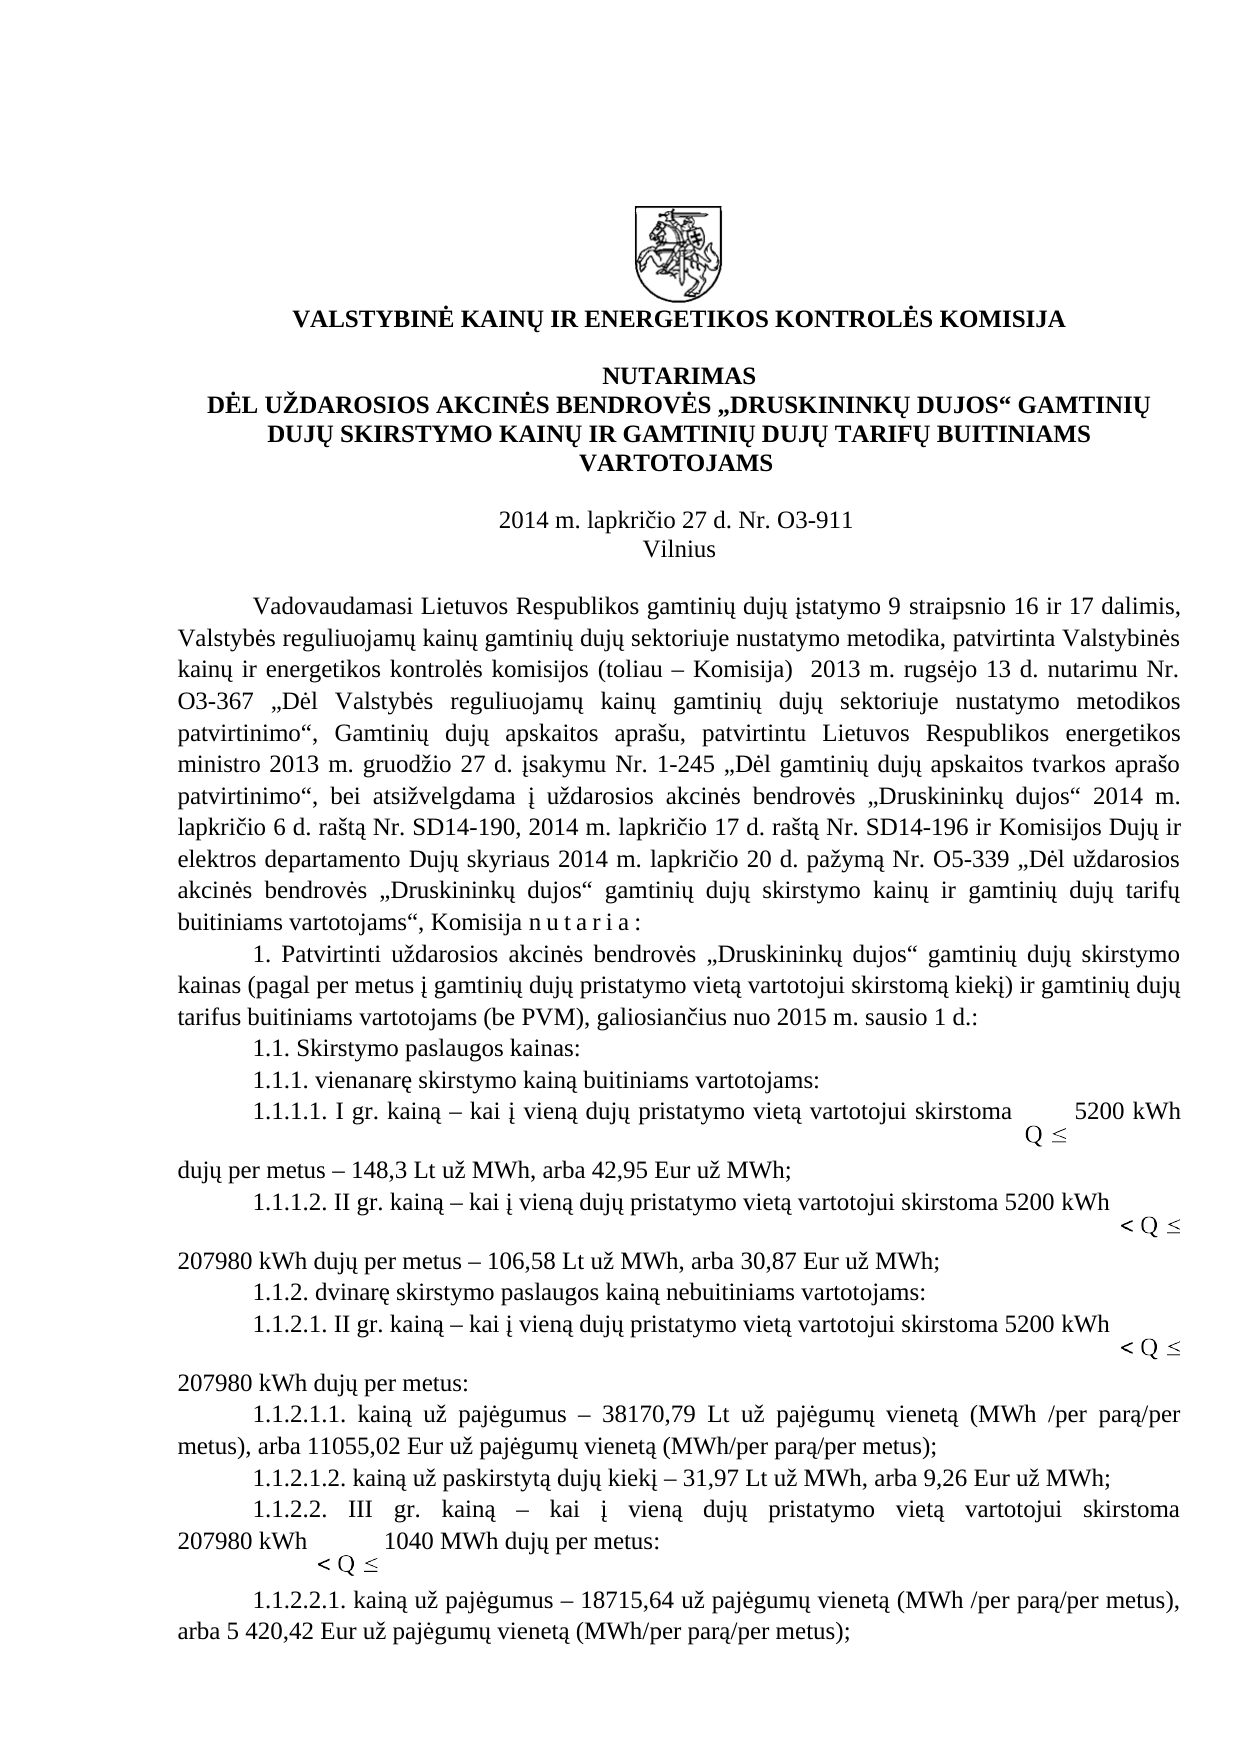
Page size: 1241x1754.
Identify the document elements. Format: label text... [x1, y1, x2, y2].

text 1.1.2.1.2. kainą už paskirstytą dujų kiekį – 31,97 Lt už MWh, arba 9,26 Eur už MWh; [177, 1463, 1181, 1491]
text 1.1.2.1.1. kainą už pajėgumus – 38170,79 Lt už pajėgumų vienetą (MWh /per parą/per metus), arba 11055,02 Eur už pajėgumų vienetą (MWh/per parą/per metus); [177, 1399, 1181, 1460]
text 1.1.1.1. I gr. kainą – kai į vieną dujų pristatymo vietą vartotojui skirstoma 5200 kWh dujų per metus – 148,3 Lt už MWh, arba 42,95 Eur už MWh; [177, 1096, 1181, 1184]
text Vadovaudamasi Lietuvos Respublikos gamtinių dujų įstatymo 9 straipsnio 16 ir 17 dalimis, Valstybės reguliuojamų kainų gamtinių dujų sektoriuje nustatymo metodika, patvirtinta Valstybinės kainų ir energetikos kontrolės komisijos (toliau – Komisija) 2013 m. rugsėjo 13 d. nutarimu Nr. O3-367 „Dėl Valstybės reguliuojamų kainų gamtinių dujų sektoriuje nustatymo metodikos patvirtinimo“, Gamtinių dujų apskaitos aprašu, patvirtintu Lietuvos Respublikos energetikos ministro 2013 m. gruodžio 27 d. įsakymu Nr. 1-245 „Dėl gamtinių dujų apskaitos tvarkos aprašo patvirtinimo“, bei atsižvelgdama į uždarosios akcinės bendrovės „Druskininkų dujos“ 2014 m. lapkričio 6 d. raštą Nr. SD14-190, 2014 m. lapkričio 17 d. raštą Nr. SD14-196 ir Komisijos Dujų ir elektros departamento Dujų skyriaus 2014 m. lapkričio 20 d. pažymą Nr. O5-339 „Dėl uždarosios akcinės bendrovės „Druskininkų dujos“ gamtinių dujų skirstymo kainų ir gamtinių dujų tarifų buitiniams vartotojams“, Komisija nutaria: [177, 591, 1181, 936]
text 2014 m. lapkričio 27 d. Nr. O3-911 [177, 505, 1181, 534]
text NUTARIMAS [177, 361, 1181, 390]
text vALSTYBINĖ KAINŲ IR ENERGETIKOS KONTROLĖS KOMISIJA [177, 304, 1181, 333]
text Vilnius [177, 534, 1181, 563]
text 1.1.1. vienanarę skirstymo kainą buitiniams vartotojams: [177, 1065, 1181, 1094]
text 1.1.1.2. II gr. kainą – kai į vieną dujų pristatymo vietą vartotojui skirstoma 5200 kWh 207980 kWh dujų per metus – 106,58 Lt už MWh, arba 30,87 Eur už MWh; [177, 1187, 1181, 1275]
text 1.1. Skirstymo paslaugos kainas: [177, 1033, 1181, 1062]
text 1.1.2.2.1. kainą už pajėgumus – 18715,64 už pajėgumų vienetą (MWh /per parą/per metus), arba 5 420,42 Eur už pajėgumų vienetą (MWh/per parą/per metus); [177, 1585, 1181, 1645]
text 1.1.2.2. III gr. kainą – kai į vieną dujų pristatymo vietą vartotojui skirstoma 207980 kWh 1040 MWh dujų per metus: [177, 1494, 1181, 1582]
text 1.1.2. dvinarę skirstymo paslaugos kainą nebuitiniams vartotojams: [177, 1277, 1181, 1306]
text 1. Patvirtinti uždarosios akcinės bendrovės „Druskininkų dujos“ gamtinių dujų skirstymo kainas (pagal per metus į gamtinių dujų pristatymo vietą vartotojui skirstomą kiekį) ir gamtinių dujų tarifus buitiniams vartotojams (be PVM), galiosiančius nuo 2015 m. sausio 1 d.: [177, 939, 1181, 1031]
text 1.1.2.1. II gr. kainą – kai į vieną dujų pristatymo vietą vartotojui skirstoma 5200 kWh 207980 kWh dujų per metus: [177, 1309, 1181, 1397]
text DĖL UŽDAROSIOS AKCINĖS BENDROVĖS „DRUSKININKŲ DUJOS“ GAMTINIŲ DUJŲ SKIRSTYMO KAINŲ IR GAMTINIŲ DUJŲ TARIFŲ BUITINIAMS VARTOTOJAMS [177, 390, 1181, 476]
